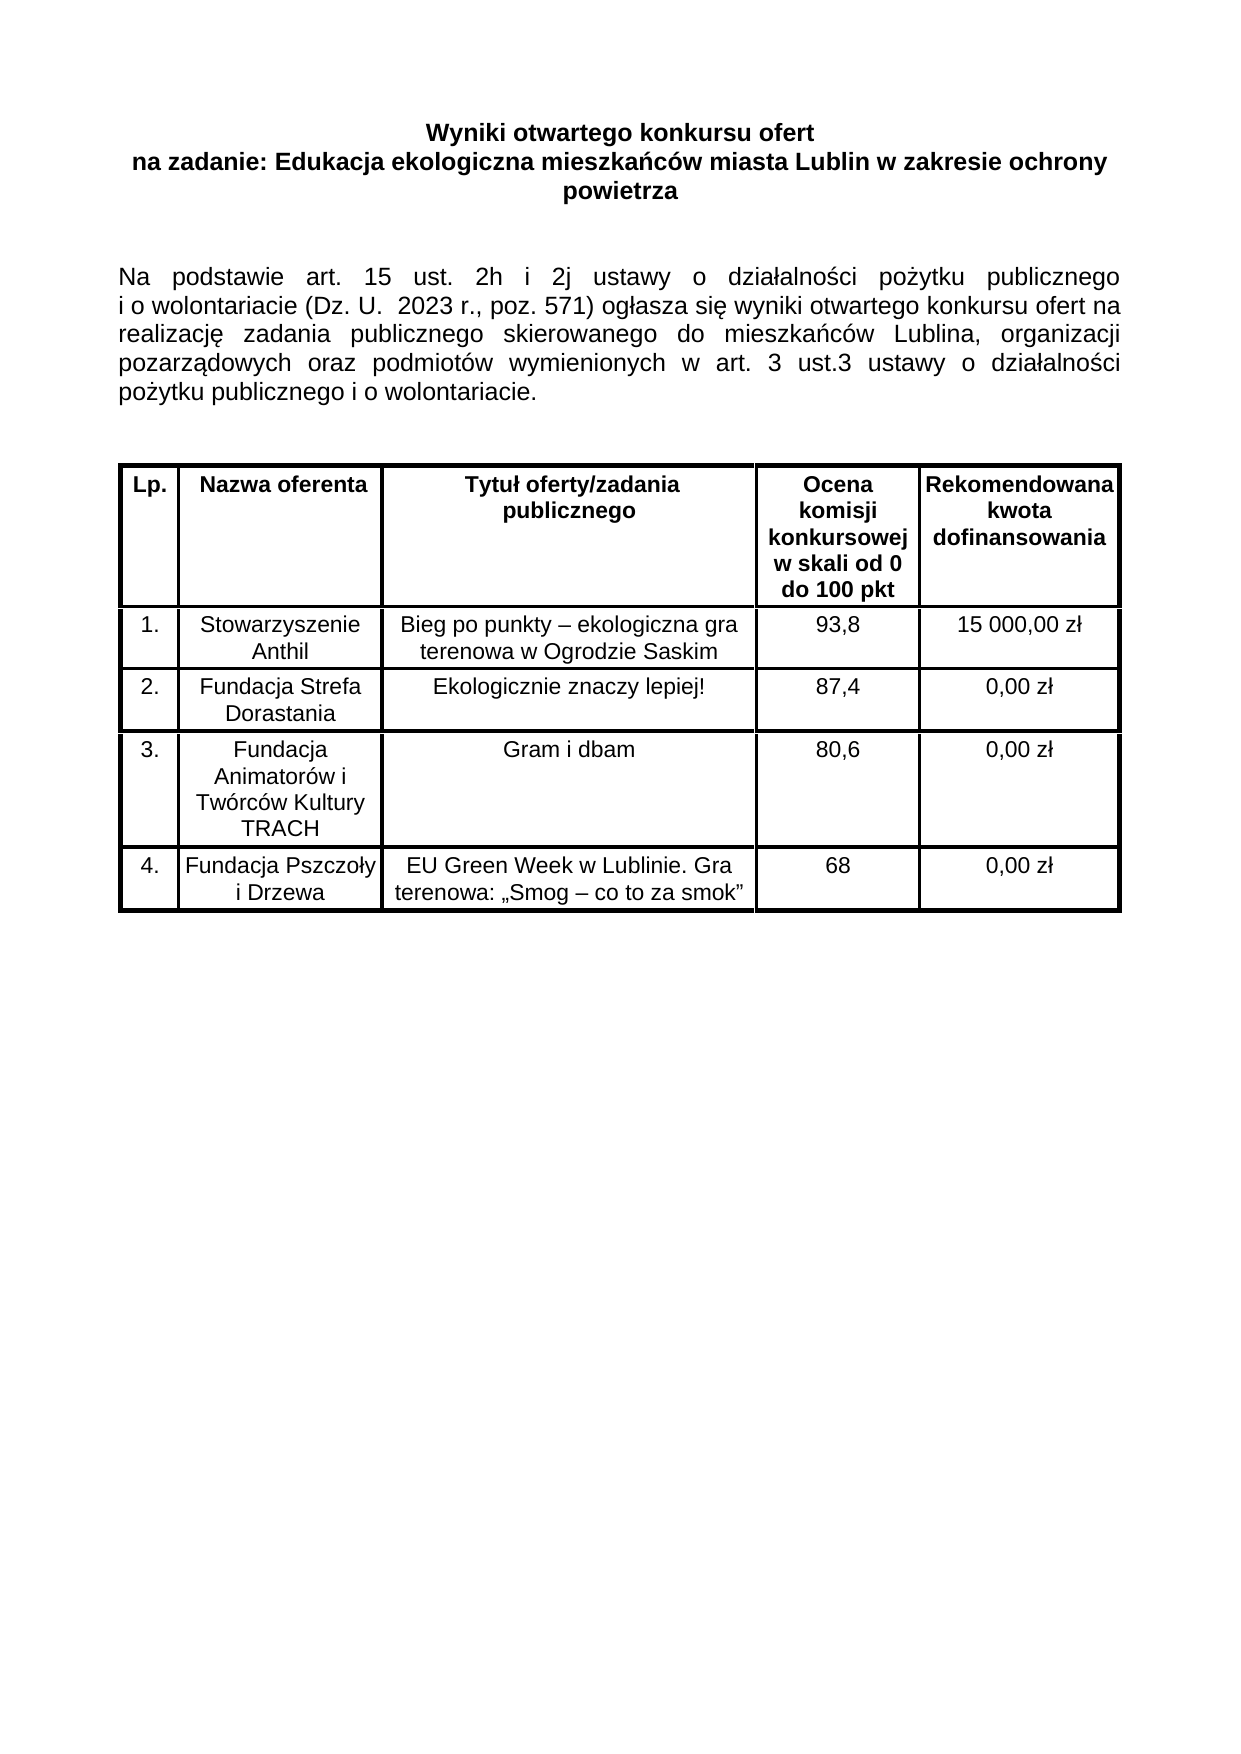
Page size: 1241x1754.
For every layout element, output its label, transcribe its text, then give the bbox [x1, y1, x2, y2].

table_header Rekomendowana kwota dofinansowania [921, 468, 1117, 605]
table_cell Fundacja Animatorów i Twórców Kultury TRACH [180, 734, 380, 845]
table_cell 4. [123, 849, 177, 908]
table_cell 2. [123, 670, 177, 729]
table_header Tytuł oferty/zadania publicznego [384, 468, 754, 605]
table_cell Ekologicznie znaczy lepiej! [384, 670, 754, 729]
table_cell Fundacja Strefa Dorastania [180, 670, 380, 729]
table_cell 0,00 zł [921, 849, 1117, 908]
table_cell 0,00 zł [921, 734, 1117, 845]
table_cell Bieg po punkty – ekologiczna gra terenowa w Ogrodzie Saskim [384, 609, 754, 667]
table_cell 80,6 [758, 734, 918, 845]
table_cell Gram i dbam [384, 734, 754, 845]
table_cell 0,00 zł [921, 670, 1117, 729]
text powietrza [118, 176, 1122, 204]
text Na podstawie art. 15 ust. 2h i 2j ustawy o działalności pożytku publicznego i o wolontariacie (Dz. U. 2023 r., poz. 571) ogłasza się wyniki otwartego konkursu ofert na realizację zadania publicznego skierowanego do mieszkańców Lublina, organizacji pozarządowych oraz podmiotów wymienionych w art. 3 ust.3 ustawy o działalności pożytku publicznego i o wolontariacie. [118, 262, 1122, 406]
table_cell 68 [758, 849, 918, 908]
table_cell EU Green Week w Lublinie. Gra terenowa: „Smog – co to za smok” [384, 849, 754, 908]
table_cell Stowarzyszenie Anthil [180, 609, 380, 667]
table_cell 93,8 [758, 609, 918, 667]
text Wyniki otwartego konkursu ofert [118, 118, 1122, 147]
table_cell Fundacja Pszczoły i Drzewa [180, 849, 380, 908]
table_cell 1. [123, 609, 177, 667]
table_header Lp. [123, 468, 177, 605]
table_header Nazwa oferenta [180, 468, 380, 605]
table_header Ocena komisji konkursowej w skali od 0 do 100 pkt [758, 468, 918, 605]
table_cell 3. [123, 734, 177, 845]
table_cell 15 000,00 zł [921, 609, 1117, 667]
table_cell 87,4 [758, 670, 918, 729]
text na zadanie: Edukacja ekologiczna mieszkańców miasta Lublin w zakresie ochrony [118, 147, 1122, 176]
